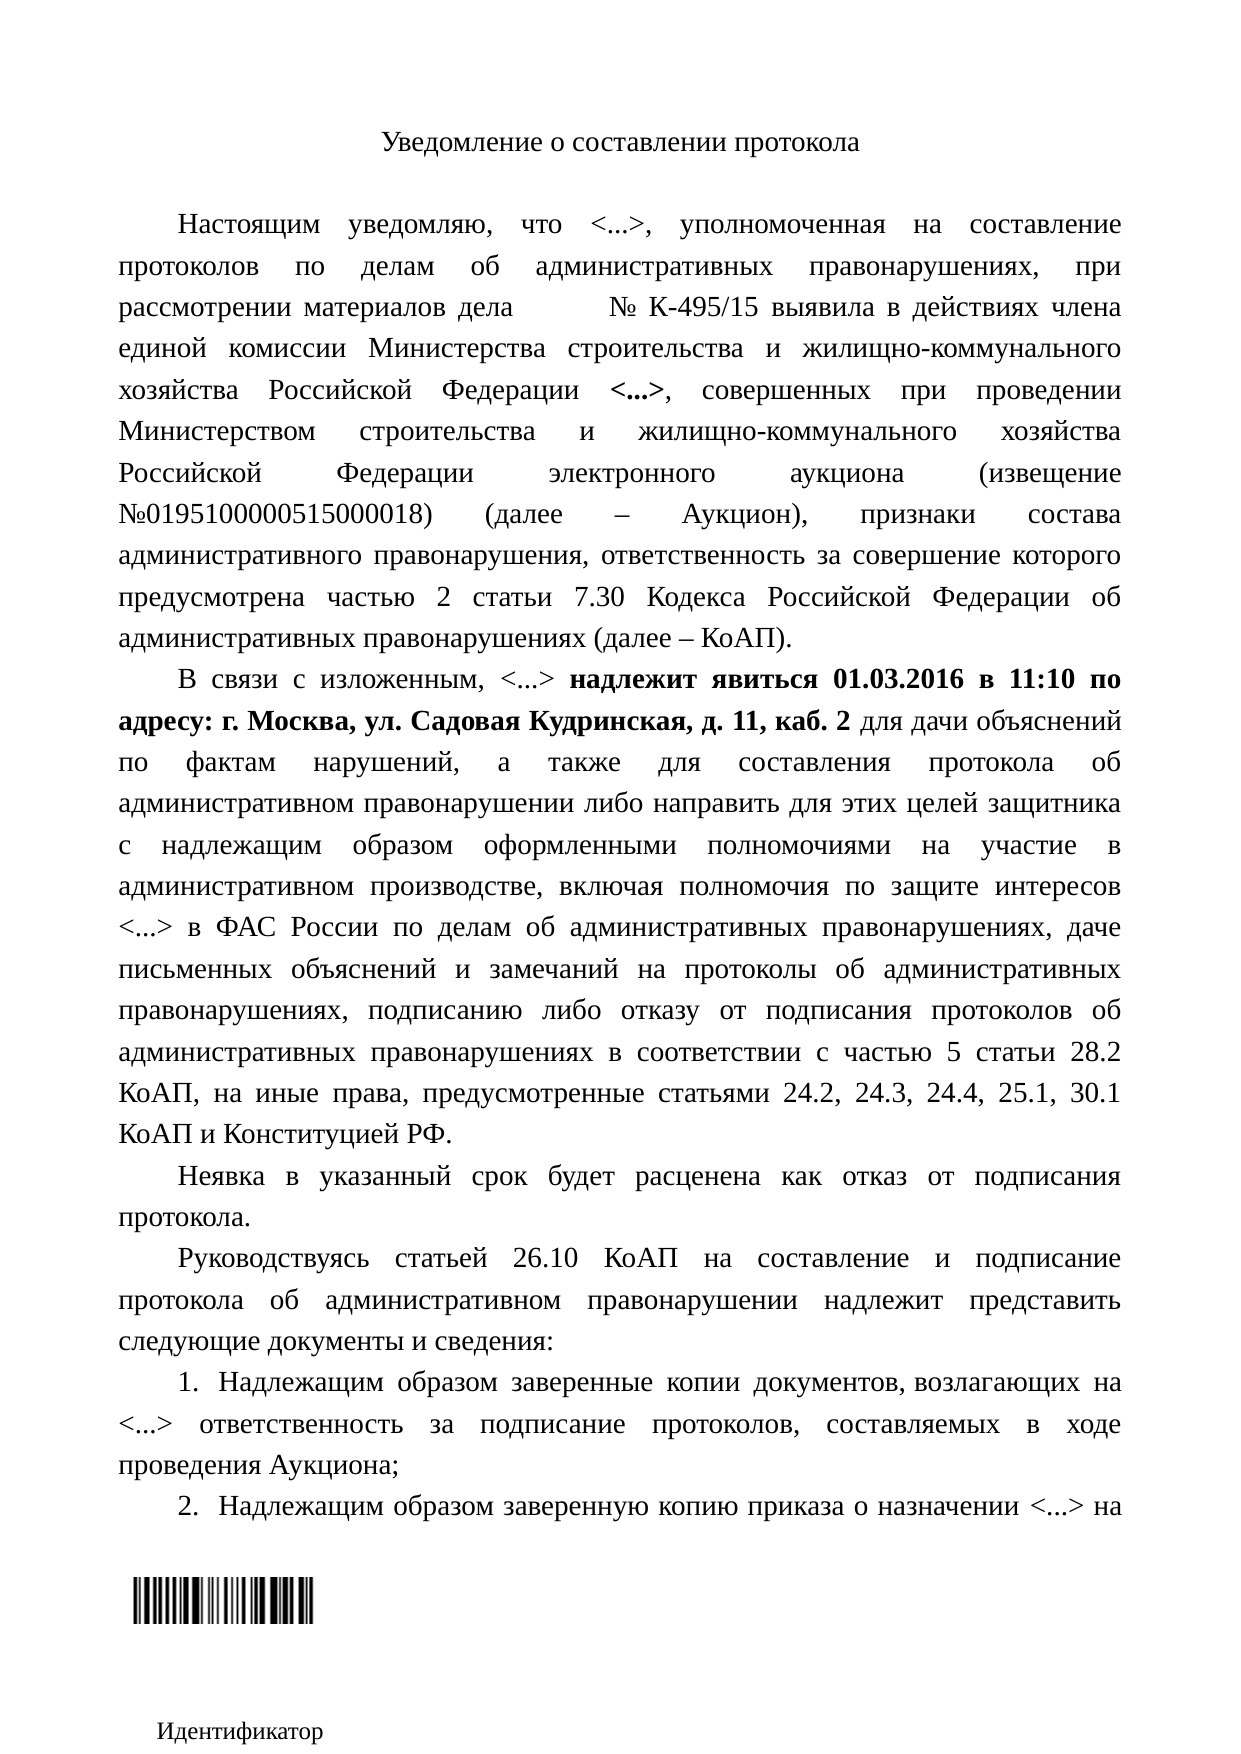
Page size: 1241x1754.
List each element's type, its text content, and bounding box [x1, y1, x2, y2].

picture [118, 1577, 331, 1624]
list Надлежащим образом заверенные копии документов, возлагающих на <...> ответственность за подписание протоколов, составляемых в ходе проведения Аукциона; [118, 1359, 1122, 1483]
text В связи с изложенным, <...> надлежит явиться 01.03.2016 в 11:10 по адресу: г. Москва, ул. Садовая Кудринская, д. 11, каб. 2 для дачи объяснений по фактам нарушений, а также для составления протокола об административном правонарушении либо направить для этих целей защитника с надлежащим образом оформленными полномочиями на участие в административном производстве, включая полномочия по защите интересов <...> в ФАС России по делам об административных правонарушениях, даче письменных объяснений и замечаний на протоколы об административных правонарушениях, подписанию либо отказу от подписания протоколов об административных правонарушениях в соответствии с частью 5 статьи 28.2 КоАП, на иные права, предусмотренные статьями 24.2, 24.3, 24.4, 25.1, 30.1 КоАП и Конституцией РФ. [118, 656, 1122, 1152]
text Руководствуясь статьей 26.10 КоАП на составление и подписание протокола об административном правонарушении надлежит представить следующие документы и сведения: [118, 1235, 1122, 1359]
list Надлежащим образом заверенную копию приказа о назначении <...> на [118, 1483, 1122, 1524]
text Уведомление о составлении протокола [118, 118, 1122, 159]
text Настоящим уведомляю, что <...>, уполномоченная на составление протоколов по делам об административных правонарушениях, при рассмотрении материалов дела № К-495/15 выявила в действиях члена единой комиссии Министерства строительства и жилищно-коммунального хозяйства Российской Федерации <...>, совершенных при проведении Министерством строительства и жилищно-коммунального хозяйства Российской Федерации электронного аукциона (извещение №0195100000515000018) (далее – Аукцион), признаки состава административного правонарушения, ответственность за совершение которого предусмотрена частью 2 статьи 7.30 Кодекса Российской Федерации об административных правонарушениях (далее – КоАП). [118, 201, 1122, 656]
text Неявка в указанный срок будет расценена как отказ от подписания протокола. [118, 1152, 1122, 1235]
